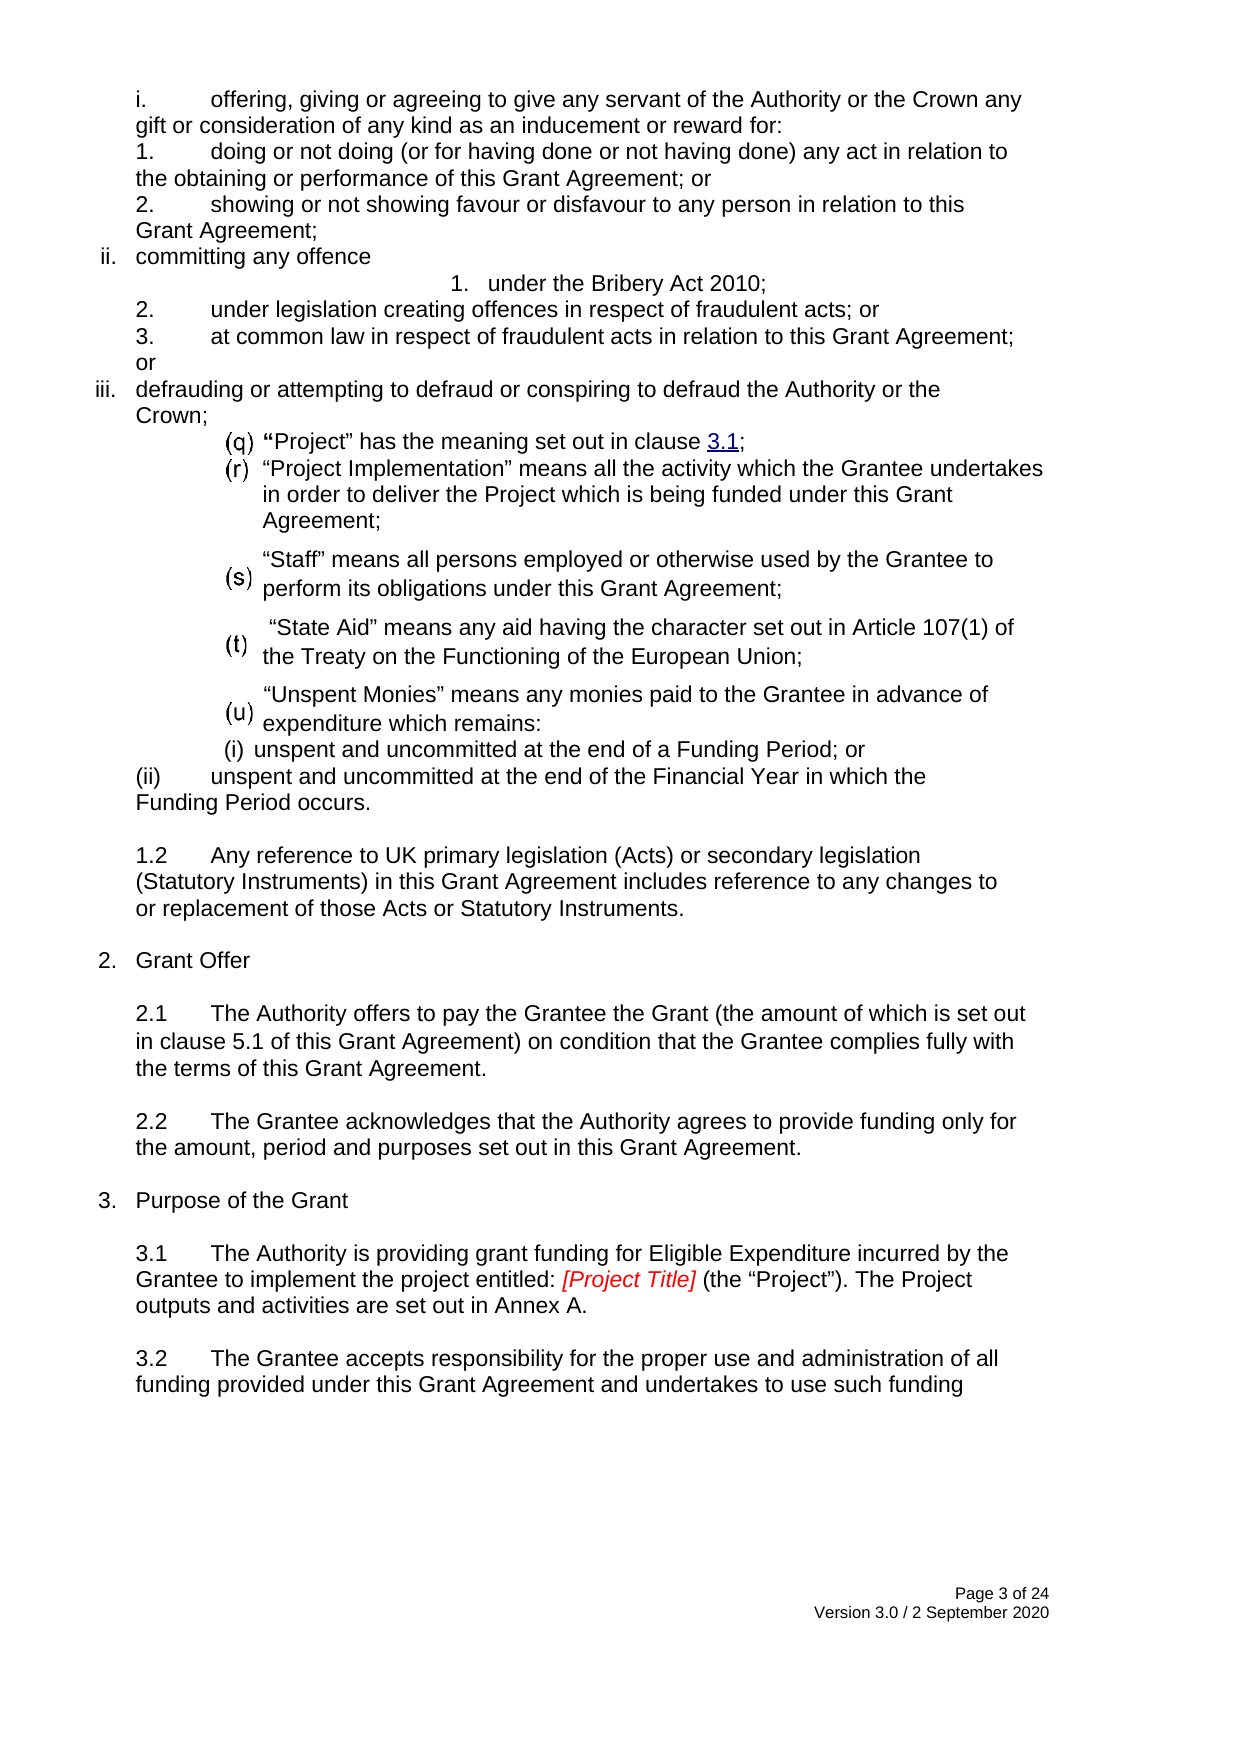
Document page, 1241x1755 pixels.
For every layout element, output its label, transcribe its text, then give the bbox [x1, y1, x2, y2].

list offering, giving or agreeing to give any servant of the Authority or the Crown any gift or consideration of any kind as an inducement or reward for: [135, 86, 1044, 138]
list The Authority is providing grant funding for Eligible Expenditure incurred by the Grantee to implement the project entitled: [Project Title] (the “Project”). The Project outputs and activities are set out in Annex A. [135, 1239, 1032, 1318]
list unspent and uncommitted at the end of the Financial Year in which the Funding Period occurs. [135, 763, 970, 816]
list under the Bribery Act 2010; [450, 270, 1105, 296]
list Grant Offer [98, 947, 1105, 974]
list under legislation creating offences in respect of fraudulent acts; or [135, 296, 967, 323]
text “Unspent Monies” means any monies paid to the Grantee in advance of expenditure which remains: [226, 669, 989, 736]
list defrauding or attempting to defraud or conspiring to defraud the Authority or the Crown; [95, 376, 1018, 428]
list The Grantee acknowledges that the Authority agrees to provide funding only for the amount, period and purposes set out in this Grant Agreement. [135, 1108, 1033, 1160]
list at common law in respect of fraudulent acts in relation to this Grant Agreement; or [135, 323, 1036, 375]
list unspent and uncommitted at the end of a Funding Period; or [224, 737, 1105, 763]
list The Authority offers to pay the Grantee the Grant (the amount of which is set out in clause 5.1 of this Grant Agreement) on condition that the Grantee complies fully with the terms of this Grant Agreement. [135, 1000, 1043, 1082]
text “Project Implementation” means all the activity which the Grantee undertakes in order to deliver the Project which is being funded under this Grant Agreement; [262, 454, 1045, 533]
list doing or not doing (or for having done or not having done) any act in relation to the obtaining or performance of this Grant Agreement; or [135, 138, 1009, 191]
text “Staff” means all persons employed or otherwise used by the Grantee to perform its obligations under this Grant Agreement; [226, 534, 996, 601]
list Any reference to UK primary legislation (Acts) or secondary legislation (Statutory Instruments) in this Grant Agreement includes reference to any changes to or replacement of those Acts or Statutory Instruments. [135, 842, 1004, 921]
list committing any offence [100, 244, 1105, 270]
text “State Aid” means any aid having the character set out in Article 107(1) of the Treaty on the Functioning of the European Union; [226, 601, 1016, 669]
list Purpose of the Grant [98, 1187, 1105, 1213]
text “Project” has the meaning set out in clause 3.1; [262, 428, 1105, 454]
list showing or not showing favour or disfavour to any person in relation to this Grant Agreement; [135, 191, 993, 244]
list The Grantee accepts responsibility for the proper use and administration of all funding provided under this Grant Agreement and undertakes to use such funding [135, 1345, 1016, 1398]
